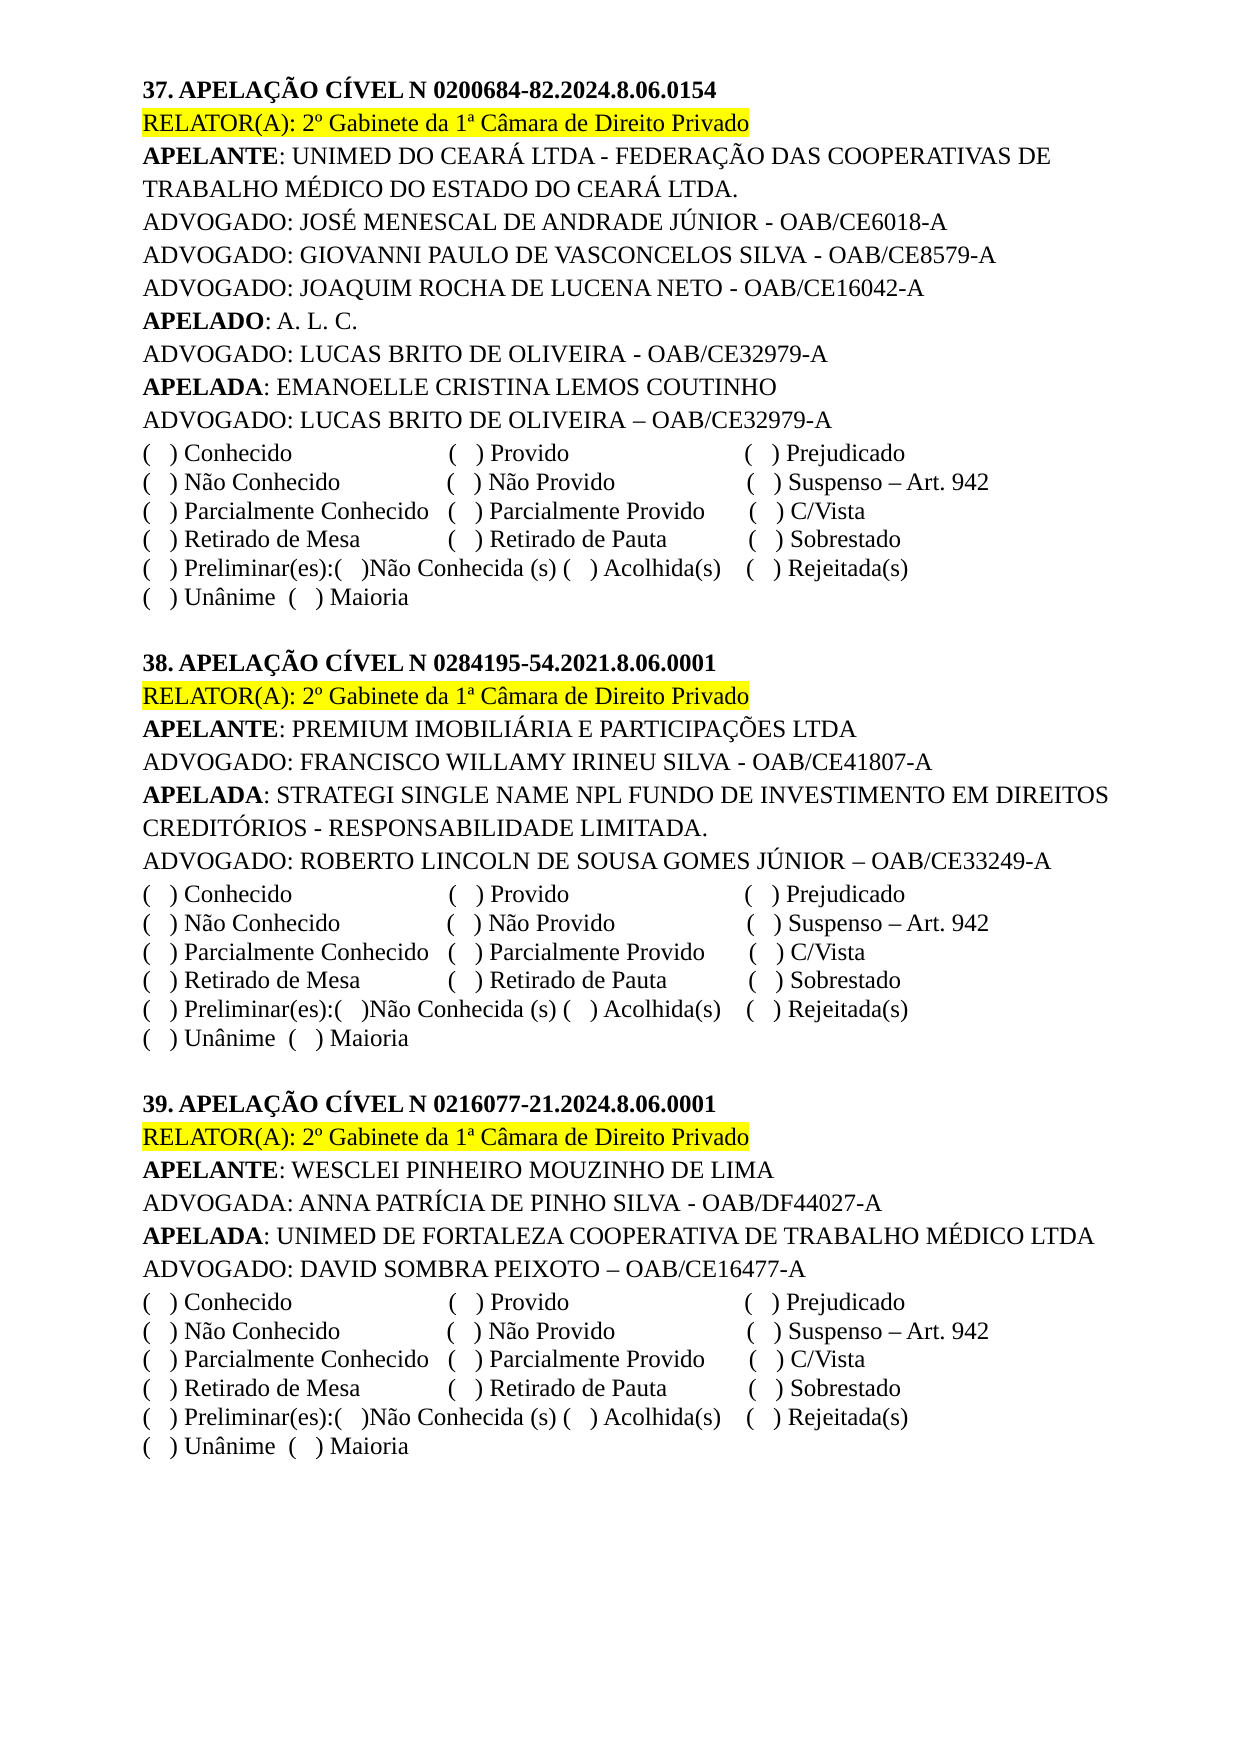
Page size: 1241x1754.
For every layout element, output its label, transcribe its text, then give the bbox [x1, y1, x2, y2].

text ( ) Unânime ( ) Maioria 39. APELAÇÃO CÍVEL N 0216077-21.2024.8.06.0001 RELATOR(A): 2º Gabinete da 1ª Câmara de Direito Privado APELANTE: WESCLEI PINHEIRO MOUZINHO DE LIMA ADVOGADA: ANNA PATRÍCIA DE PINHO SILVA - OAB/DF44027-A APELADA: UNIMED DE FORTALEZA COOPERATIVA DE TRABALHO MÉDICO LTDA ADVOGADO: DAVID SOMBRA PEIXOTO – OAB/CE16477-A [142, 1023, 1141, 1283]
text ( ) Preliminar(es):( )Não Conhecida (s) ( ) Acolhida(s) ( ) Rejeitada(s) [142, 1402, 1158, 1431]
text ( ) Conhecido ( ) Provido ( ) Prejudicado [142, 1287, 1141, 1316]
text ( ) Preliminar(es):( )Não Conhecida (s) ( ) Acolhida(s) ( ) Rejeitada(s) [142, 994, 1158, 1023]
text ( ) Unânime ( ) Maioria 38. APELAÇÃO CÍVEL N 0284195-54.2021.8.06.0001 RELATOR(A): 2º Gabinete da 1ª Câmara de Direito Privado APELANTE: PREMIUM IMOBILIÁRIA E PARTICIPAÇÕES LTDA ADVOGADO: FRANCISCO WILLAMY IRINEU SILVA - OAB/CE41807-A APELADA: STRATEGI SINGLE NAME NPL FUNDO DE INVESTIMENTO EM DIREITOS CREDITÓRIOS - RESPONSABILIDADE LIMITADA. ADVOGADO: ROBERTO LINCOLN DE SOUSA GOMES JÚNIOR – OAB/CE33249-A [142, 582, 1141, 875]
text ( ) Retirado de Mesa ( ) Retirado de Pauta ( ) Sobrestado [142, 1373, 1158, 1402]
text ( ) Não Conhecido ( ) Não Provido ( ) Suspenso – Art. 942 [142, 908, 1158, 937]
text ( ) Conhecido ( ) Provido ( ) Prejudicado [142, 438, 1141, 467]
text ( ) Parcialmente Conhecido ( ) Parcialmente Provido ( ) C/Vista [142, 937, 1158, 965]
text ( ) Retirado de Mesa ( ) Retirado de Pauta ( ) Sobrestado [142, 965, 1158, 994]
text ( ) Parcialmente Conhecido ( ) Parcialmente Provido ( ) C/Vista [142, 1344, 1158, 1373]
text ( ) Não Conhecido ( ) Não Provido ( ) Suspenso – Art. 942 [142, 1316, 1158, 1344]
text ( ) Não Conhecido ( ) Não Provido ( ) Suspenso – Art. 942 [142, 467, 1158, 496]
text ( ) Parcialmente Conhecido ( ) Parcialmente Provido ( ) C/Vista [142, 496, 1158, 524]
text ( ) Conhecido ( ) Provido ( ) Prejudicado [142, 879, 1141, 908]
text ( ) Preliminar(es):( )Não Conhecida (s) ( ) Acolhida(s) ( ) Rejeitada(s) [142, 553, 1158, 582]
text ( ) Retirado de Mesa ( ) Retirado de Pauta ( ) Sobrestado [142, 524, 1158, 553]
text ( ) Unânime ( ) Maioria [142, 1431, 1141, 1526]
text 37. APELAÇÃO CÍVEL N 0200684-82.2024.8.06.0154 RELATOR(A): 2º Gabinete da 1ª Câmara de Direito Privado APELANTE: UNIMED DO CEARÁ LTDA - FEDERAÇÃO DAS COOPERATIVAS DE TRABALHO MÉDICO DO ESTADO DO CEARÁ LTDA. ADVOGADO: JOSÉ MENESCAL DE ANDRADE JÚNIOR - OAB/CE6018-A ADVOGADO: GIOVANNI PAULO DE VASCONCELOS SILVA - OAB/CE8579-A ADVOGADO: JOAQUIM ROCHA DE LUCENA NETO - OAB/CE16042-A APELADO: A. L. C. ADVOGADO: LUCAS BRITO DE OLIVEIRA - OAB/CE32979-A APELADA: EMANOELLE CRISTINA LEMOS COUTINHO ADVOGADO: LUCAS BRITO DE OLIVEIRA – OAB/CE32979-A [142, 75, 1141, 434]
